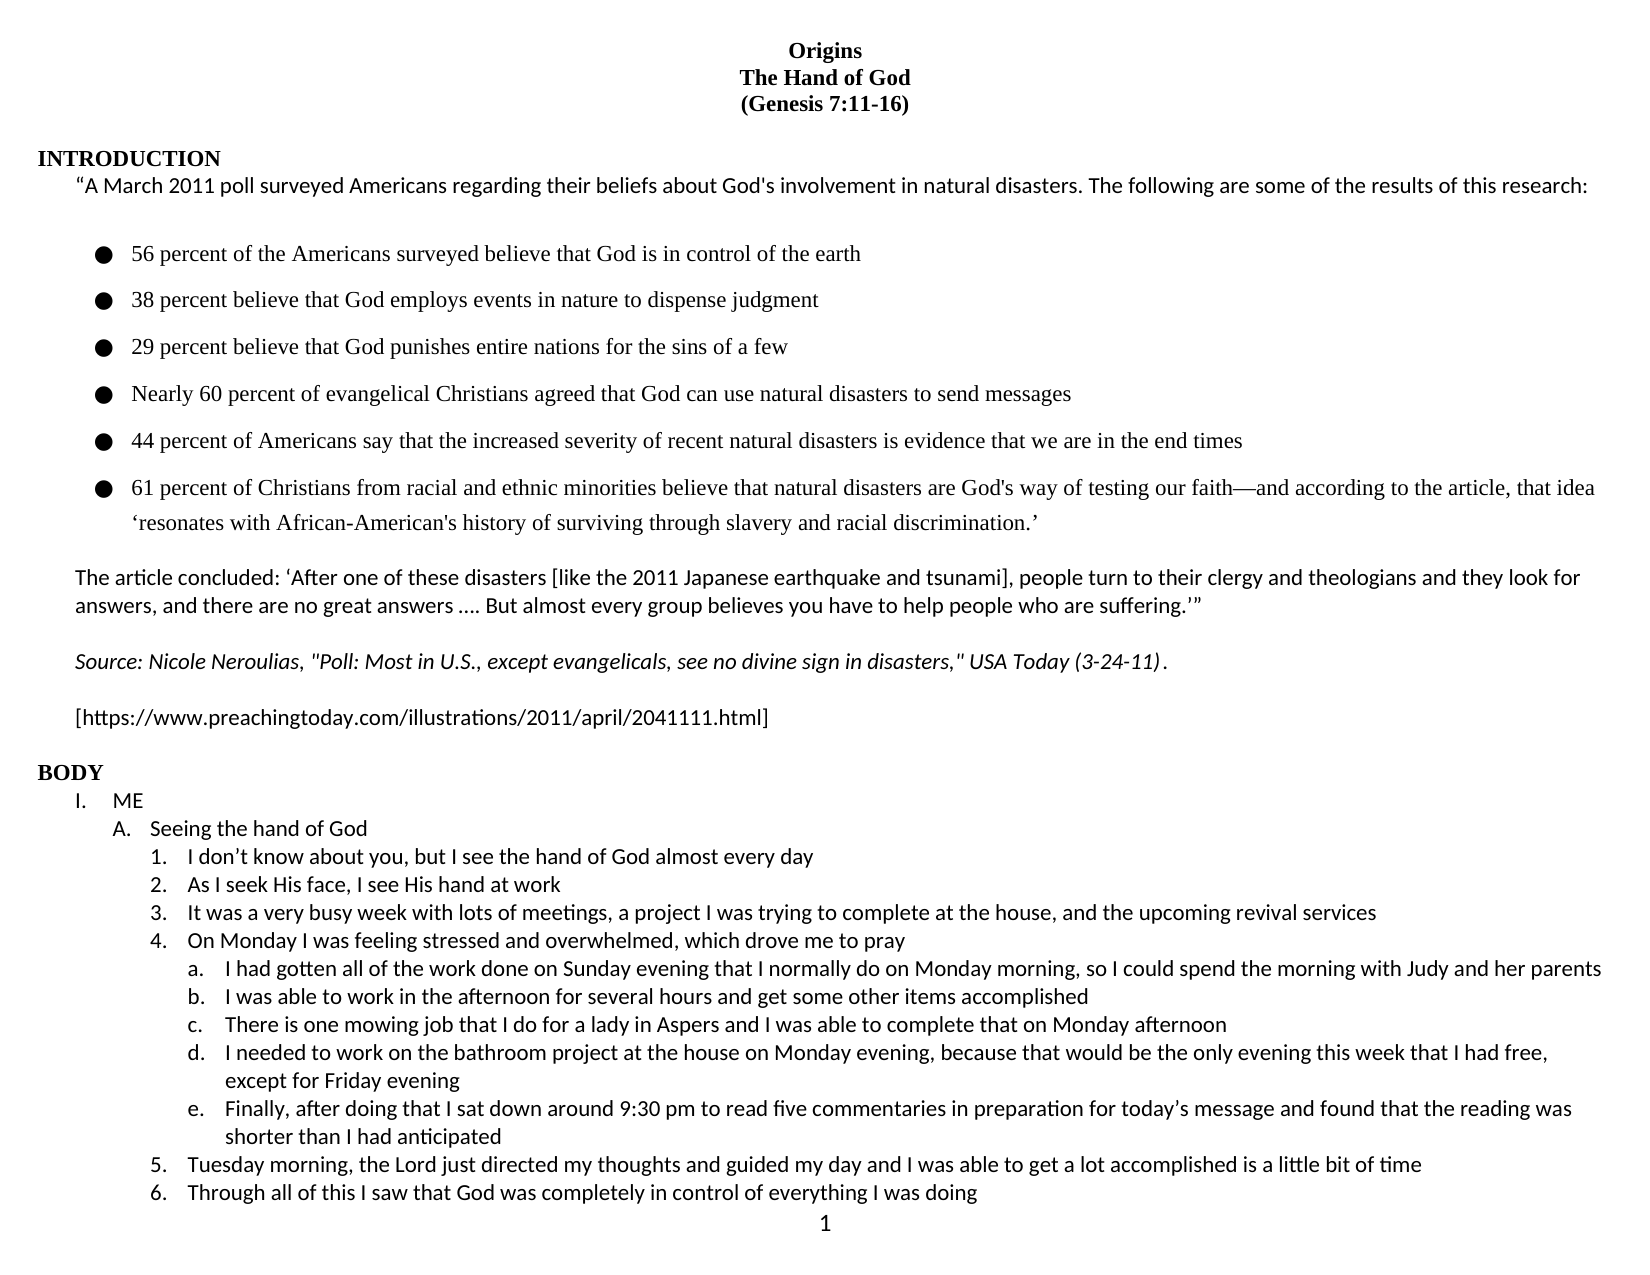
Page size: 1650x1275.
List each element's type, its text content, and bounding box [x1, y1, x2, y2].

text INTRODUCTION [37, 144, 1612, 171]
list 38 percent believe that God employs events in nature to dispense judgment [94, 274, 1612, 321]
text The article concluded: ‘After one of these disasters [like the 2011 Japanese earthquake and tsunami], people turn to their clergy and theologians and they look for answers, and there are no great answers …. But almost every group believes you have to help people who are suffering.’” [75, 563, 1612, 619]
list 56 percent of the Americans surveyed believe that God is in control of the earth [94, 227, 1612, 274]
list Seeing the hand of God [112, 814, 1612, 842]
list 29 percent believe that God punishes entire nations for the sins of a few [94, 321, 1612, 368]
list Nearly 60 percent of evangelical Christians agreed that God can use natural disasters to send messages [94, 368, 1612, 415]
list I don’t know about you, but I see the hand of God almost every day [150, 842, 1612, 870]
list As I seek His face, I see His hand at work [150, 870, 1612, 898]
list 61 percent of Christians from racial and ethnic minorities believe that natural disasters are God's way of testing our faith—and according to the article, that idea ‘resonates with African-American's history of surviving through slavery and racial discrimination.’ [94, 462, 1612, 535]
list There is one mowing job that I do for a lady in Aspers and I was able to complete that on Monday afternoon [187, 1010, 1612, 1038]
text Origins [37, 37, 1612, 64]
text [https://www.preachingtoday.com/illustrations/2011/april/2041111.html] [75, 703, 1612, 731]
list I had gotten all of the work done on Sunday evening that I normally do on Monday morning, so I could spend the morning with Judy and her parents [187, 954, 1612, 982]
list ME [75, 786, 1612, 814]
list I needed to work on the bathroom project at the house on Monday evening, because that would be the only evening this week that I had free, except for Friday evening [187, 1038, 1612, 1094]
list Tuesday morning, the Lord just directed my thoughts and guided my day and I was able to get a lot accomplished is a little bit of time [150, 1150, 1612, 1178]
text Source: Nicole Neroulias, "Poll: Most in U.S., except evangelicals, see no divine sign in disasters," USA Today (3-24-11). [75, 647, 1612, 675]
text BODY [37, 759, 1612, 786]
list It was a very busy week with lots of meetings, a project I was trying to complete at the house, and the upcoming revival services [150, 898, 1612, 926]
text “A March 2011 poll surveyed Americans regarding their beliefs about God's involvement in natural disasters. The following are some of the results of this research: [75, 171, 1612, 199]
text (Genesis 7:11-16) [37, 90, 1612, 117]
list On Monday I was feeling stressed and overwhelmed, which drove me to pray [150, 926, 1612, 954]
list Through all of this I saw that God was completely in control of everything I was doing [150, 1178, 1612, 1206]
list 44 percent of Americans say that the increased severity of recent natural disasters is evidence that we are in the end times [94, 415, 1612, 462]
list Finally, after doing that I sat down around 9:30 pm to read five commentaries in preparation for today’s message and found that the reading was shorter than I had anticipated [187, 1094, 1612, 1150]
list I was able to work in the afternoon for several hours and get some other items accomplished [187, 982, 1612, 1010]
text The Hand of God [37, 64, 1612, 90]
